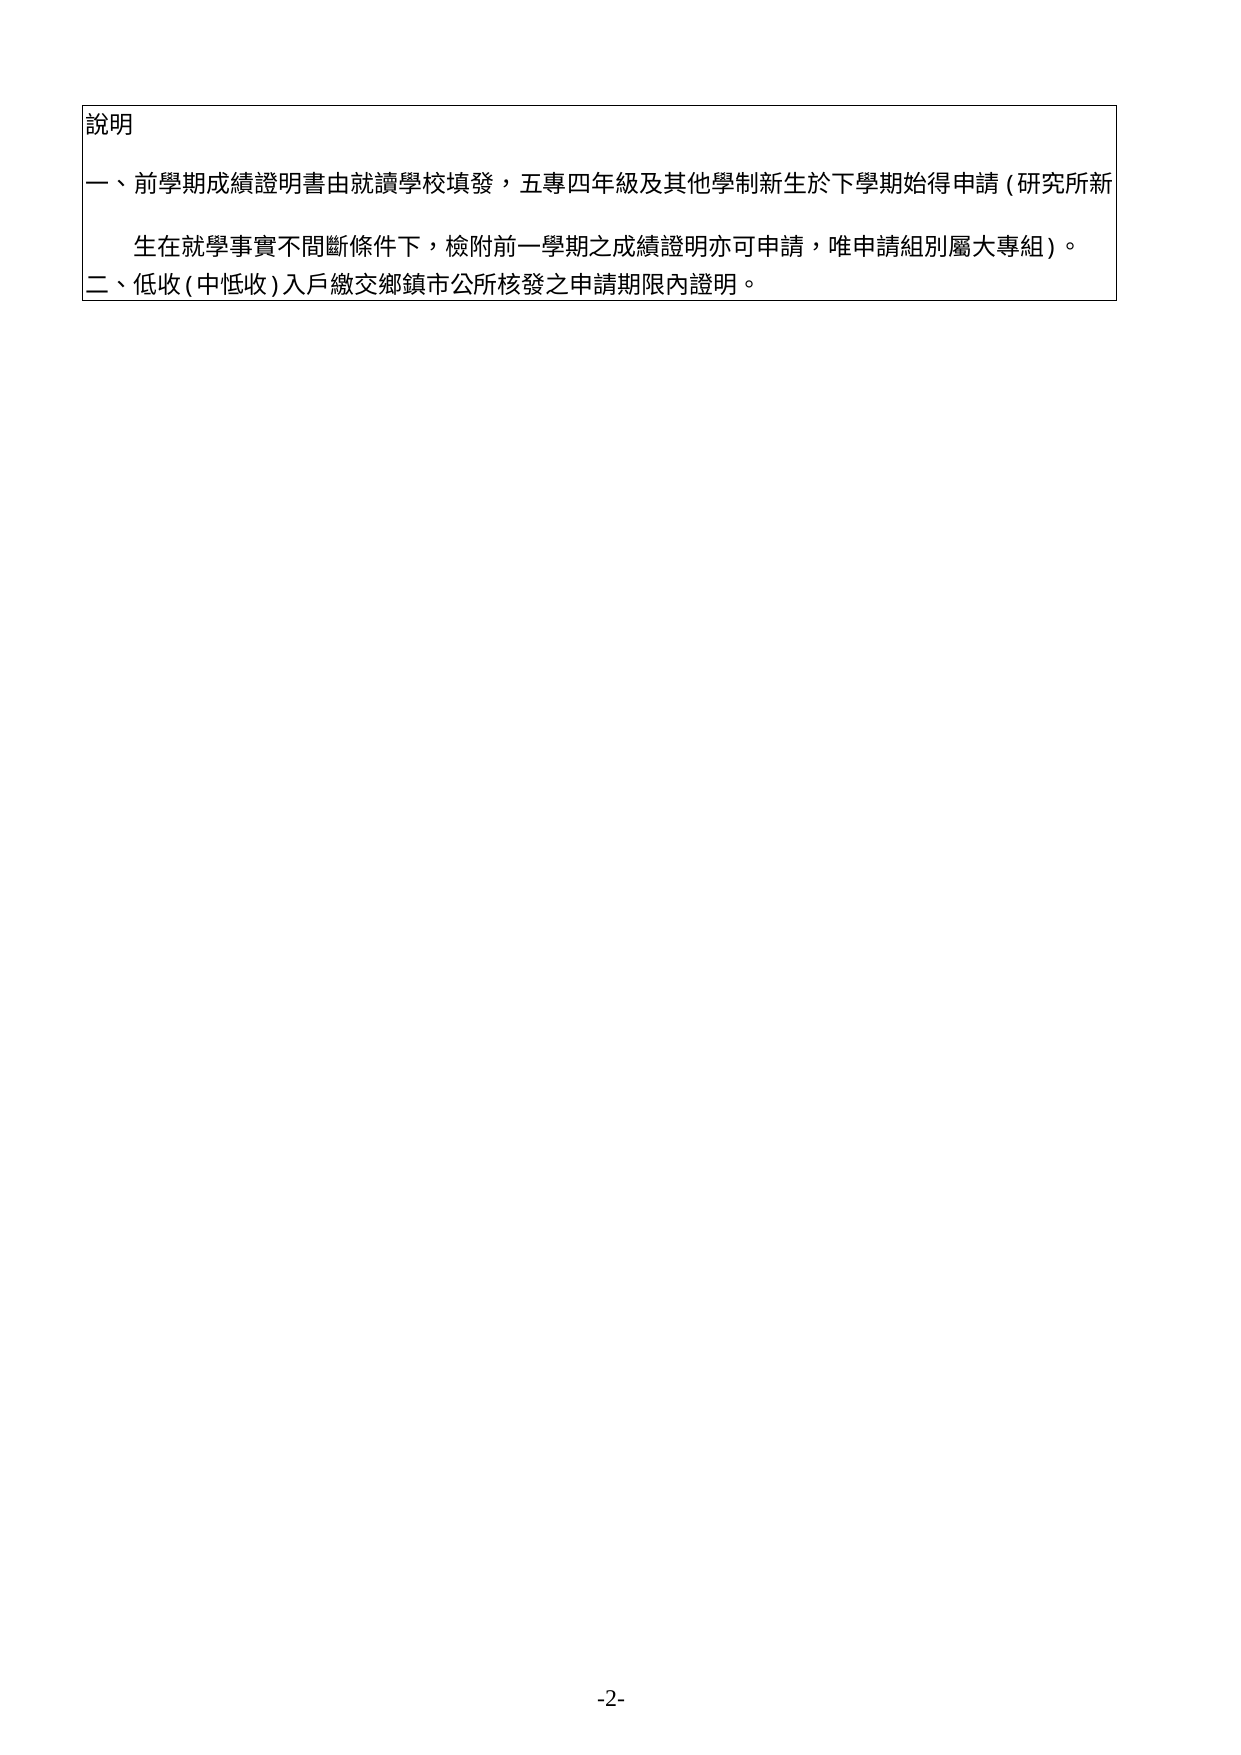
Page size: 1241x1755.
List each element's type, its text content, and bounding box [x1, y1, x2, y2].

table_cell 說明 一、前學期成績證明書由就讀學校填發，五專四年級及其他學制新生於下學期始得申請(研究所新生在就學事實不間斷條件下，檢附前一學期之成績證明亦可申請，唯申請組別屬大專組)。 二、低收(中怟收)入戶繳交鄉鎮市公所核發之申請期限內證明。 [83, 106, 1116, 300]
